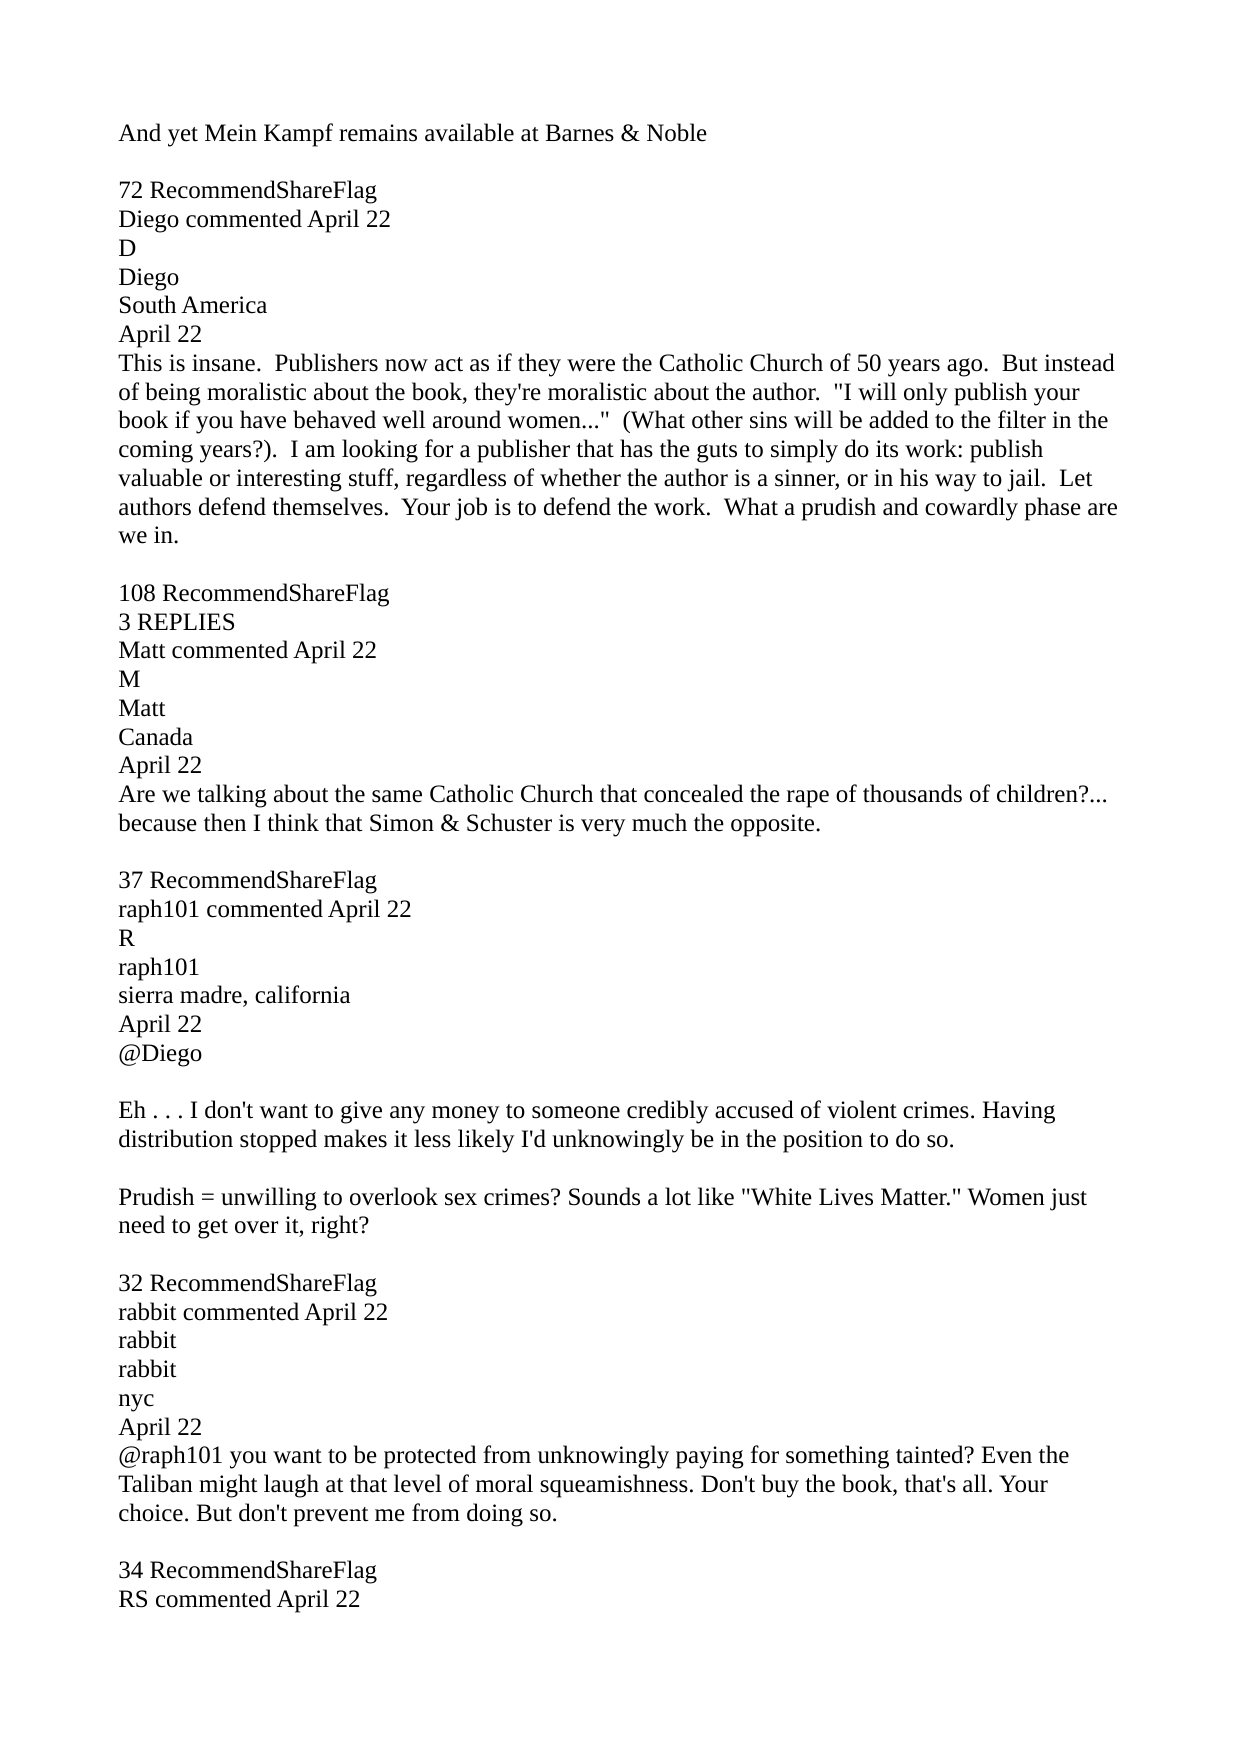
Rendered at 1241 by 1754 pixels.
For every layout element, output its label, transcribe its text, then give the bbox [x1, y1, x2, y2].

text Prudish = unwilling to overlook sex crimes? Sounds a lot like "White Lives Matter." Women just need to get over it, right? [118, 1182, 1122, 1239]
text This is insane. Publishers now act as if they were the Catholic Church of 50 years ago. But instead of being moralistic about the book, they're moralistic about the author. "I will only publish your book if you have behaved well around women..." (What other sins will be added to the filter in the coming years?). I am looking for a publisher that has the guts to simply do its work: publish valuable or interesting stuff, regardless of whether the author is a sinner, or in his way to jail. Let authors defend themselves. Your job is to defend the work. What a prudish and cowardly phase are we in. [118, 348, 1122, 549]
text Diego commented April 22 [118, 204, 1122, 233]
text 3 REPLIES [118, 607, 1122, 636]
text raph101 commented April 22 [118, 894, 1122, 923]
text And yet Mein Kampf remains available at Barnes & Noble [118, 118, 1122, 147]
text @Diego [118, 1038, 1122, 1067]
text Matt commented April 22 [118, 636, 1122, 664]
text 108 RecommendShareFlag [118, 578, 1122, 607]
text Eh . . . I don't want to give any money to someone credibly accused of violent crimes. Having distribution stopped makes it less likely I'd unknowingly be in the position to do so. [118, 1096, 1122, 1153]
text nyc [118, 1383, 1122, 1412]
text RS commented April 22 [118, 1584, 1122, 1613]
text 72 RecommendShareFlag [118, 176, 1122, 204]
text 34 RecommendShareFlag [118, 1556, 1122, 1584]
text South America [118, 291, 1122, 319]
text Canada [118, 722, 1122, 751]
text April 22 [118, 751, 1122, 779]
text April 22 [118, 319, 1122, 348]
text D [118, 233, 1122, 262]
text 32 RecommendShareFlag [118, 1268, 1122, 1297]
text Matt [118, 693, 1122, 722]
text @raph101 you want to be protected from unknowingly paying for something tainted? Even the Taliban might laugh at that level of moral squeamishness. Don't buy the book, that's all. Your choice. But don't prevent me from doing so. [118, 1441, 1122, 1527]
text R [118, 923, 1122, 952]
text M [118, 664, 1122, 693]
text 37 RecommendShareFlag [118, 866, 1122, 894]
text Diego [118, 262, 1122, 291]
text Are we talking about the same Catholic Church that concealed the rape of thousands of children?... because then I think that Simon & Schuster is very much the opposite. [118, 779, 1122, 837]
text April 22 [118, 1009, 1122, 1038]
text rabbit [118, 1354, 1122, 1383]
text raph101 [118, 952, 1122, 981]
text rabbit [118, 1326, 1122, 1354]
text sierra madre, california [118, 981, 1122, 1009]
text rabbit commented April 22 [118, 1297, 1122, 1326]
text April 22 [118, 1412, 1122, 1441]
